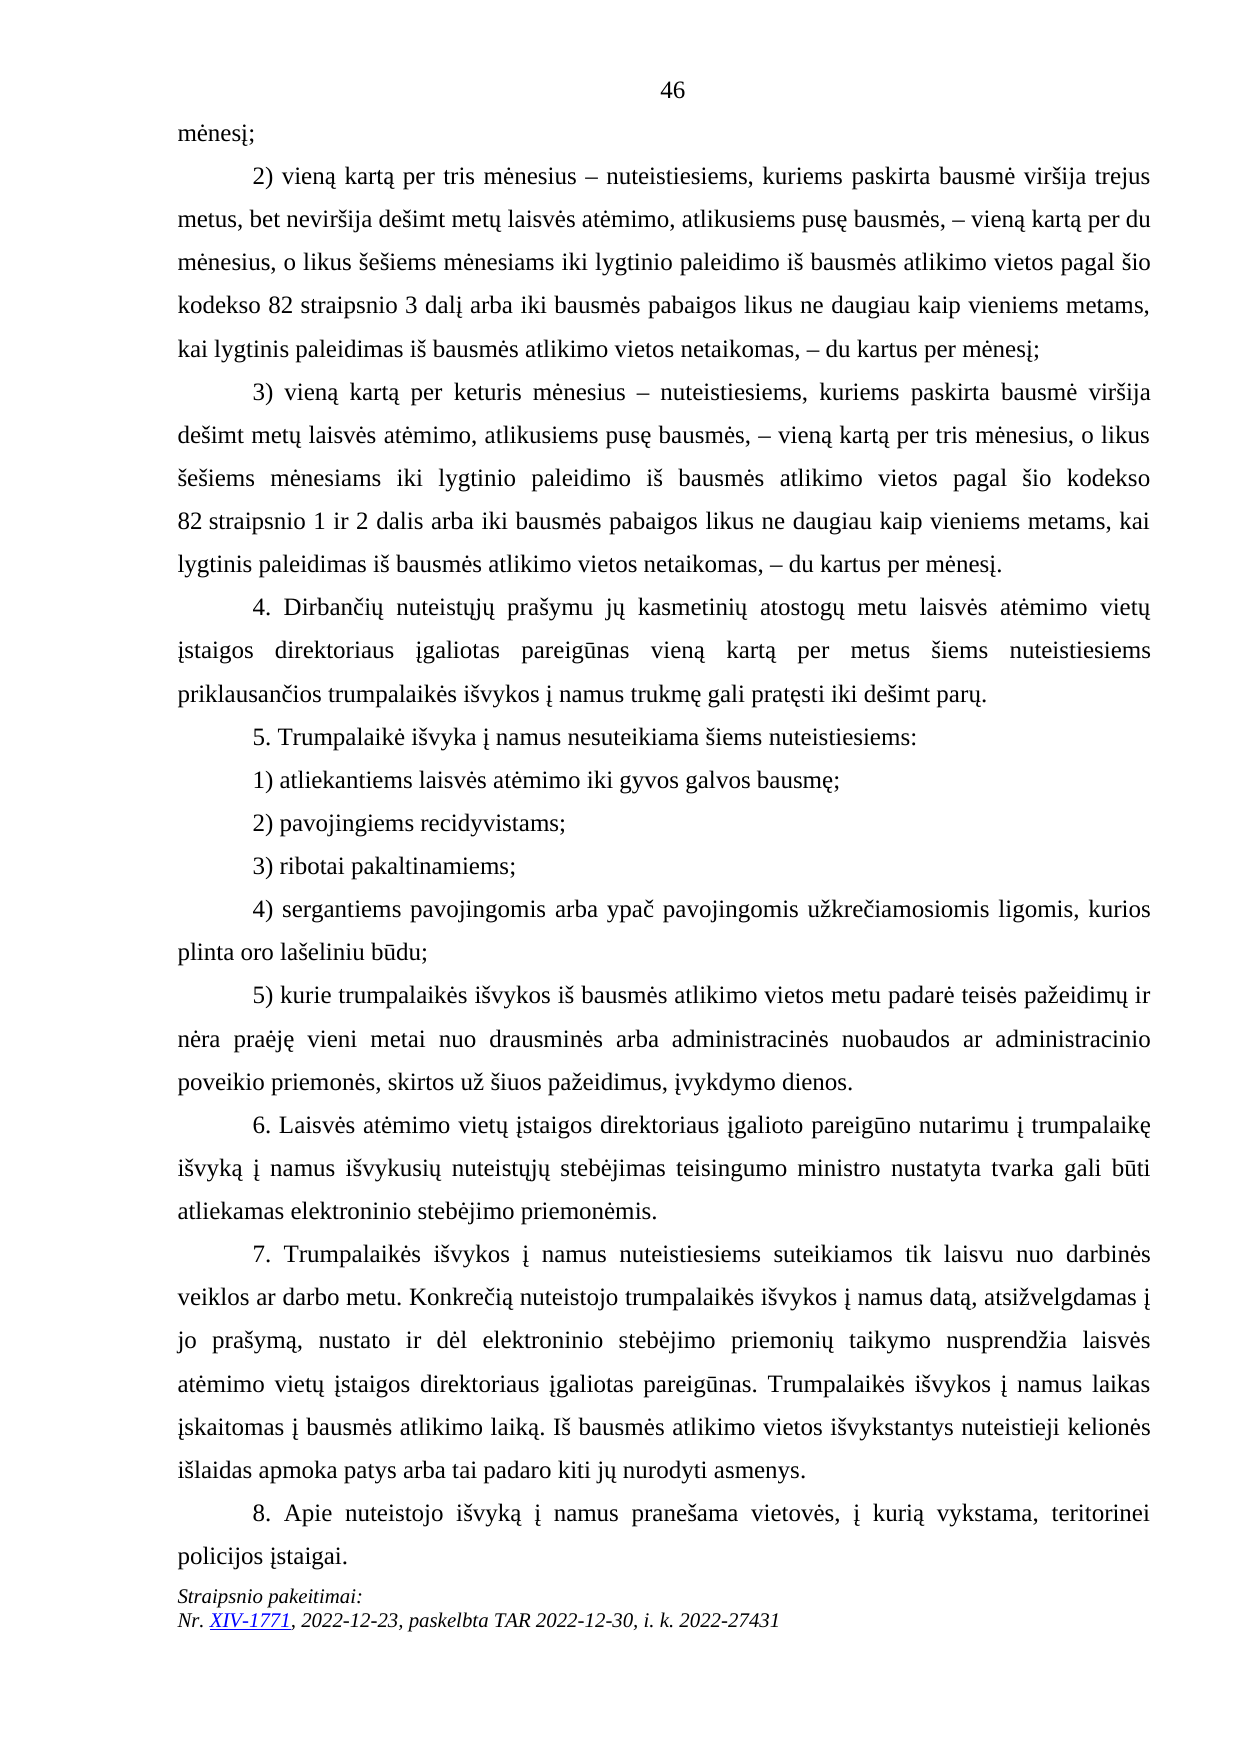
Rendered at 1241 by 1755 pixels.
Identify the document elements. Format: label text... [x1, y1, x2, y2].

text 5. Trumpalaikė išvyka į namus nesuteikiama šiems nuteistiesiems: [177, 722, 1152, 751]
text 2) vieną kartą per tris mėnesius – nuteistiesiems, kuriems paskirta bausmė viršija trejus metus, bet neviršija dešimt metų laisvės atėmimo, atlikusiems pusę bausmės, – vieną kartą per du mėnesius, o likus šešiems mėnesiams iki lygtinio paleidimo iš bausmės atlikimo vietos pagal šio kodekso 82 straipsnio 3 dalį arba iki bausmės pabaigos likus ne daugiau kaip vieniems metams, kai lygtinis paleidimas iš bausmės atlikimo vietos netaikomas, – du kartus per mėnesį; [177, 161, 1152, 362]
text 6. Laisvės atėmimo vietų įstaigos direktoriaus įgalioto pareigūno nutarimu į trumpalaikę išvyką į namus išvykusių nuteistųjų stebėjimas teisingumo ministro nustatyta tvarka gali būti atliekamas elektroninio stebėjimo priemonėmis. [177, 1110, 1152, 1225]
text 2) pavojingiems recidyvistams; [177, 808, 1152, 837]
text 3) vieną kartą per keturis mėnesius – nuteistiesiems, kuriems paskirta bausmė viršija dešimt metų laisvės atėmimo, atlikusiems pusę bausmės, – vieną kartą per tris mėnesius, o likus šešiems mėnesiams iki lygtinio paleidimo iš bausmės atlikimo vietos pagal šio kodekso 82 straipsnio 1 ir 2 dalis arba iki bausmės pabaigos likus ne daugiau kaip vieniems metams, kai lygtinis paleidimas iš bausmės atlikimo vietos netaikomas, – du kartus per mėnesį. [177, 377, 1152, 578]
text 3) ribotai pakaltinamiems; [177, 851, 1152, 880]
text 4. Dirbančių nuteistųjų prašymu jų kasmetinių atostogų metu laisvės atėmimo vietų įstaigos direktoriaus įgaliotas pareigūnas vieną kartą per metus šiems nuteistiesiems priklausančios trumpalaikės išvykos į namus trukmę gali pratęsti iki dešimt parų. [177, 592, 1152, 707]
text Straipsnio pakeitimai: [177, 1584, 1152, 1608]
text 7. Trumpalaikės išvykos į namus nuteistiesiems suteikiamos tik laisvu nuo darbinės veiklos ar darbo metu. Konkrečią nuteistojo trumpalaikės išvykos į namus datą, atsižvelgdamas į jo prašymą, nustato ir dėl elektroninio stebėjimo priemonių taikymo nusprendžia laisvės atėmimo vietų įstaigos direktoriaus įgaliotas pareigūnas. Trumpalaikės išvykos į namus laikas įskaitomas į bausmės atlikimo laiką. Iš bausmės atlikimo vietos išvykstantys nuteistieji kelionės išlaidas apmoka patys arba tai padaro kiti jų nurodyti asmenys. [177, 1239, 1152, 1484]
text mėnesį; [177, 118, 1152, 147]
text 5) kurie trumpalaikės išvykos iš bausmės atlikimo vietos metu padarė teisės pažeidimų ir nėra praėję vieni metai nuo drausminės arba administracinės nuobaudos ar administracinio poveikio priemonės, skirtos už šiuos pažeidimus, įvykdymo dienos. [177, 981, 1152, 1096]
text 1) atliekantiems laisvės atėmimo iki gyvos galvos bausmę; [177, 765, 1152, 794]
text Nr. XIV-1771, 2022-12-23, paskelbta TAR 2022-12-30, i. k. 2022-27431 [177, 1608, 1152, 1632]
text 8. Apie nuteistojo išvyką į namus pranešama vietovės, į kurią vykstama, teritorinei policijos įstaigai. [177, 1498, 1152, 1570]
text 4) sergantiems pavojingomis arba ypač pavojingomis užkrečiamosiomis ligomis, kurios plinta oro lašeliniu būdu; [177, 894, 1152, 966]
